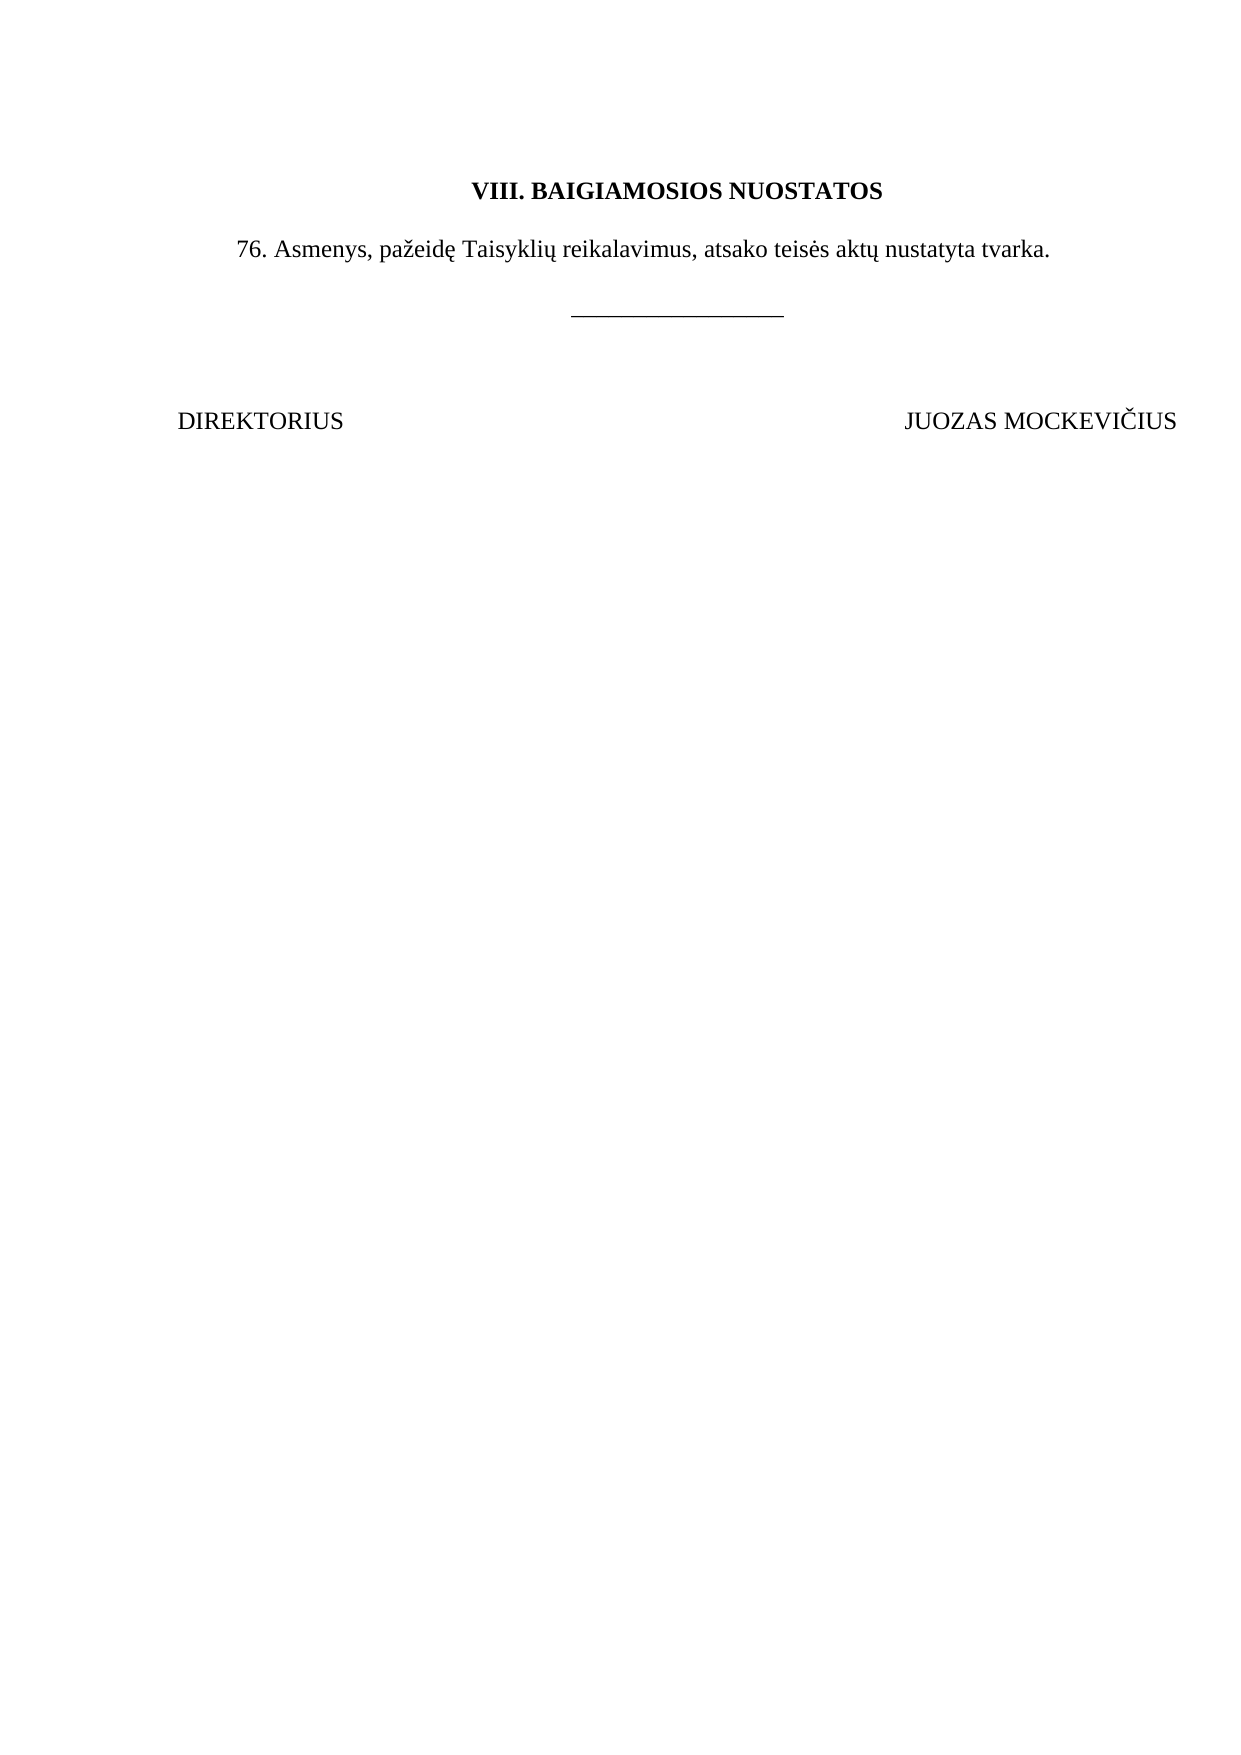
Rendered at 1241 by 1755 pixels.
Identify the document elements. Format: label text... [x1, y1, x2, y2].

text VIII. BAIGIAMOSIOS NUOSTATOS [177, 176, 1177, 205]
text 76. Asmenys, pažeidę Taisyklių reikalavimus, atsako teisės aktų nustatyta tvarka. [177, 234, 1177, 263]
text _________________ [177, 291, 1177, 320]
text DIREKTORIUS JUOZAS MOCKEVIČIUS [177, 406, 1177, 435]
